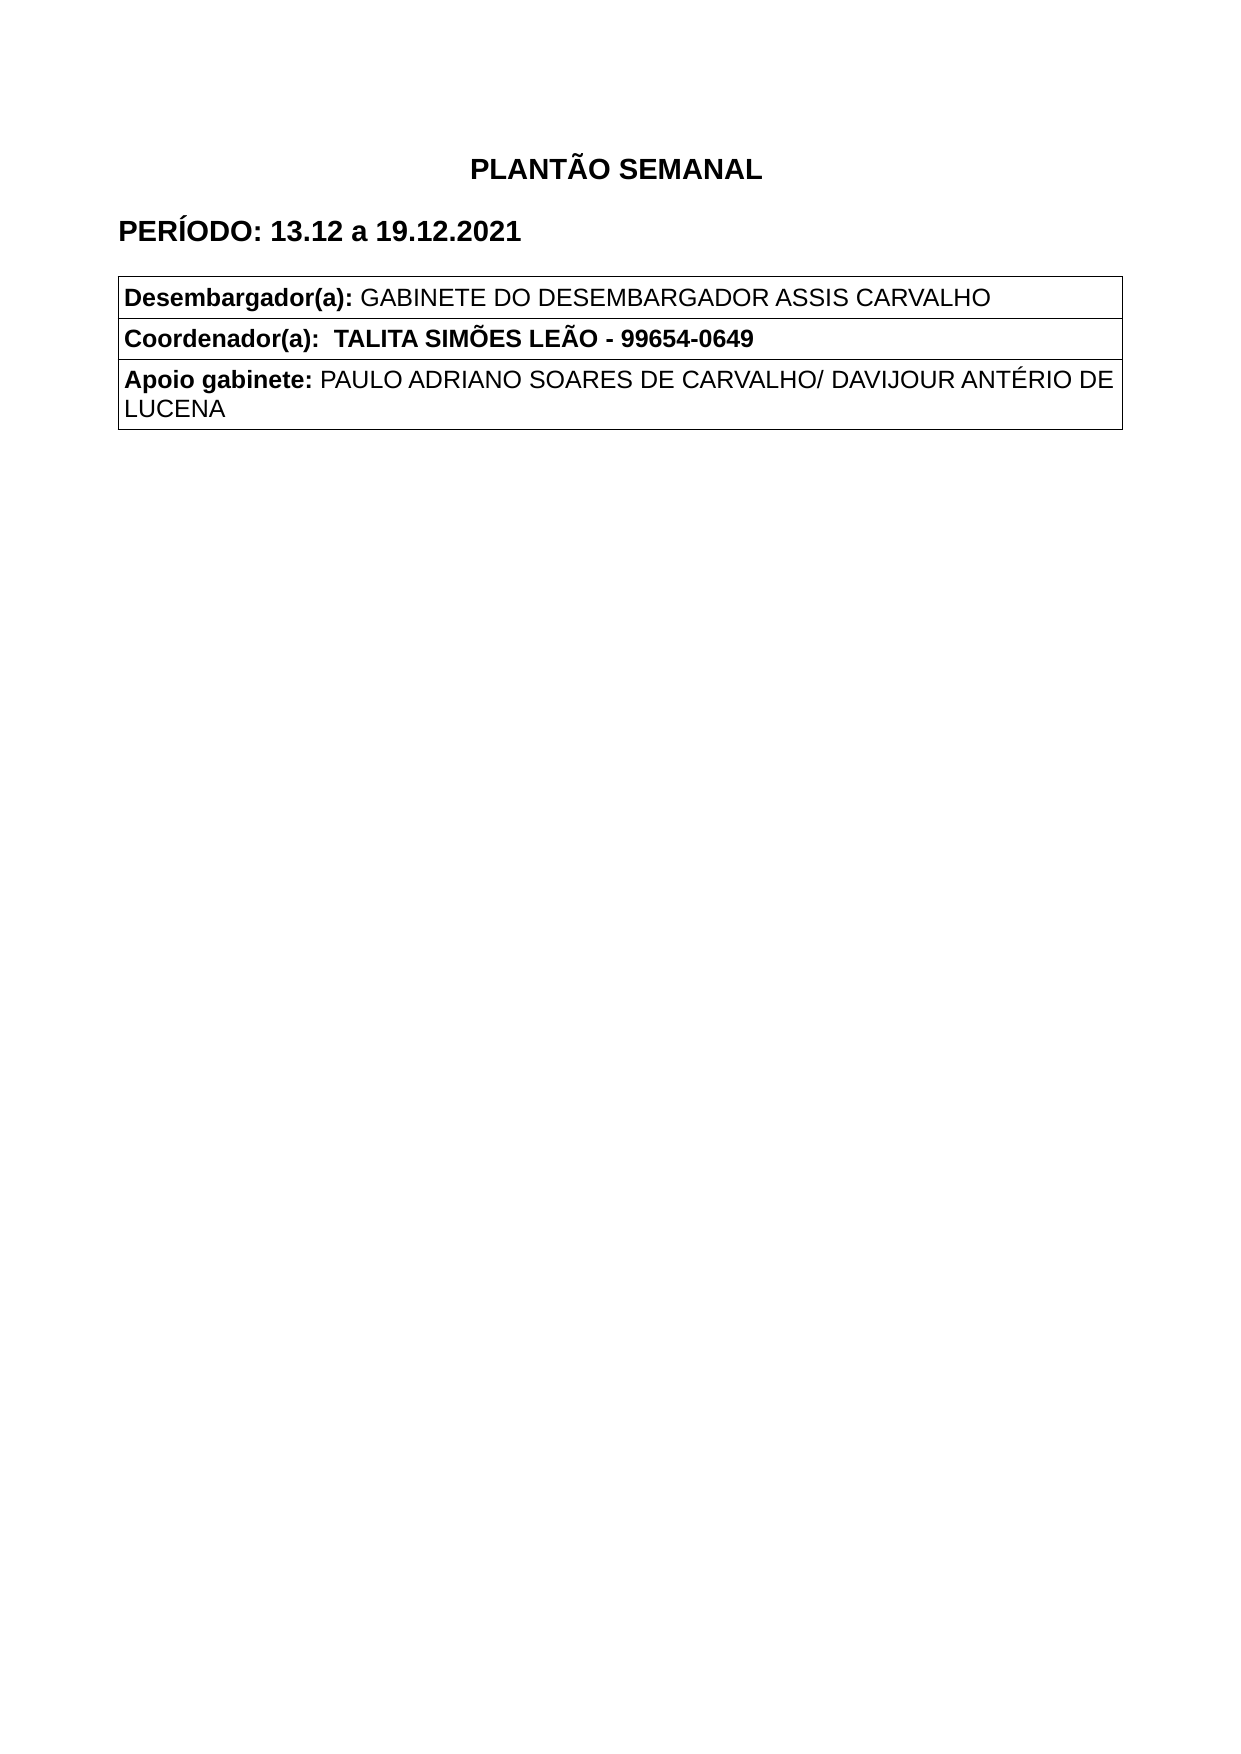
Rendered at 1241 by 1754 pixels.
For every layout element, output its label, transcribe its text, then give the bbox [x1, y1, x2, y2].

table_cell Apoio gabinete: PAULO ADRIANO SOARES DE CARVALHO/ DAVIJOUR ANTÉRIO DE LUCENA [119, 360, 1122, 429]
table_header Desembargador(a): GABINETE DO DESEMBARGADOR ASSIS CARVALHO [119, 277, 1122, 317]
text PLANTÃO SEMANAL [118, 152, 1122, 185]
table_cell Coordenador(a): TALITA SIMÕES LEÃO - 99654-0649 [119, 319, 1122, 359]
text PERÍODO: 13.12 a 19.12.2021 [118, 214, 1122, 247]
